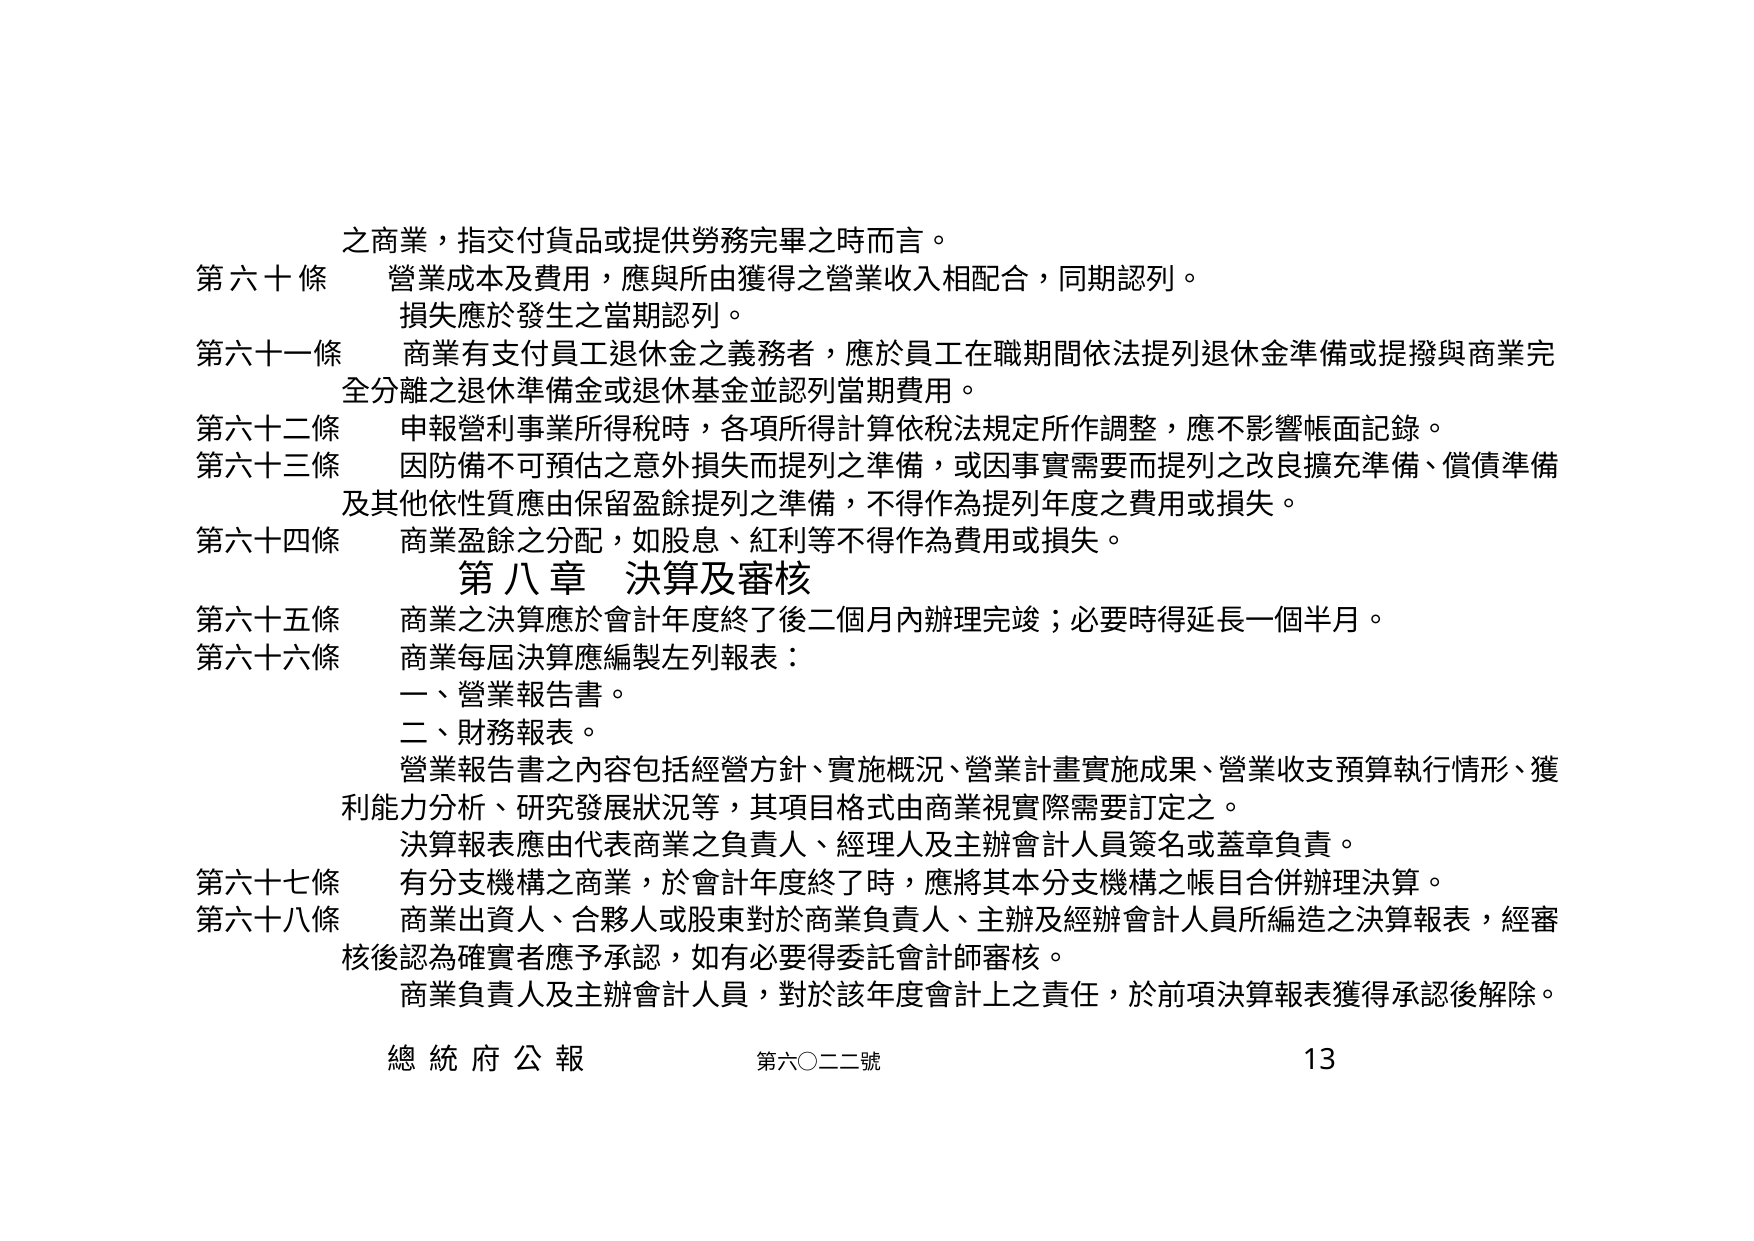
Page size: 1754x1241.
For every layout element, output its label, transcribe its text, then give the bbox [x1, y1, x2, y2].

text 第六十條 營業成本及費用，應與所由獲得之營業收入相配合，同期認列。 [195, 259, 1559, 297]
text 營業報告書之內容包括經營方針、實施概況、營業計畫實施成果、營業收支預算執行情形、獲利能力分析、研究發展狀況等，其項目格式由商業視實際需要訂定之。 [341, 751, 1559, 826]
text 第 八 章 決算及審核 [428, 559, 1559, 601]
text 第六十四條 商業盈餘之分配，如股息、紅利等不得作為費用或損失。 [195, 522, 1559, 559]
text 損失應於發生之當期認列。 [341, 297, 1559, 334]
text 第六十七條 有分支機構之商業，於會計年度終了時，應將其本分支機構之帳目合併辦理決算。 [195, 863, 1559, 901]
text 第六十三條 因防備不可預估之意外損失而提列之準備，或因事實需要而提列之改良擴充準備、償債準備及其他依性質應由保留盈餘提列之準備，不得作為提列年度之費用或損失。 [195, 447, 1559, 522]
text 第六十八條 商業出資人、合夥人或股東對於商業負責人、主辦及經辦會計人員所編造之決算報表，經審核後認為確實者應予承認，如有必要得委託會計師審核。 [195, 901, 1559, 976]
text 第六十一條 商業有支付員工退休金之義務者，應於員工在職期間依法提列退休金準備或提撥與商業完全分離之退休準備金或退休基金並認列當期費用。 [195, 334, 1559, 409]
text 決算報表應由代表商業之負責人、經理人及主辦會計人員簽名或蓋章負責。 [341, 826, 1559, 863]
text 一、營業報告書。 [399, 676, 1559, 713]
text 第六十五條 商業之決算應於會計年度終了後二個月內辦理完竣；必要時得延長一個半月。 [195, 601, 1559, 638]
text 商業負責人及主辦會計人員，對於該年度會計上之責任，於前項決算報表獲得承認後解除。但有不正當行為者，不在此限。 [341, 976, 1559, 1013]
text 二、財務報表。 [399, 713, 1559, 751]
text 第六十二條 申報營利事業所得稅時，各項所得計算依稅法規定所作調整，應不影響帳面記錄。 [195, 409, 1559, 447]
text 第六十六條 商業每屆決算應編製左列報表： [195, 638, 1559, 676]
text 之商業，指交付貨品或提供勞務完畢之時而言。 [341, 222, 1559, 259]
